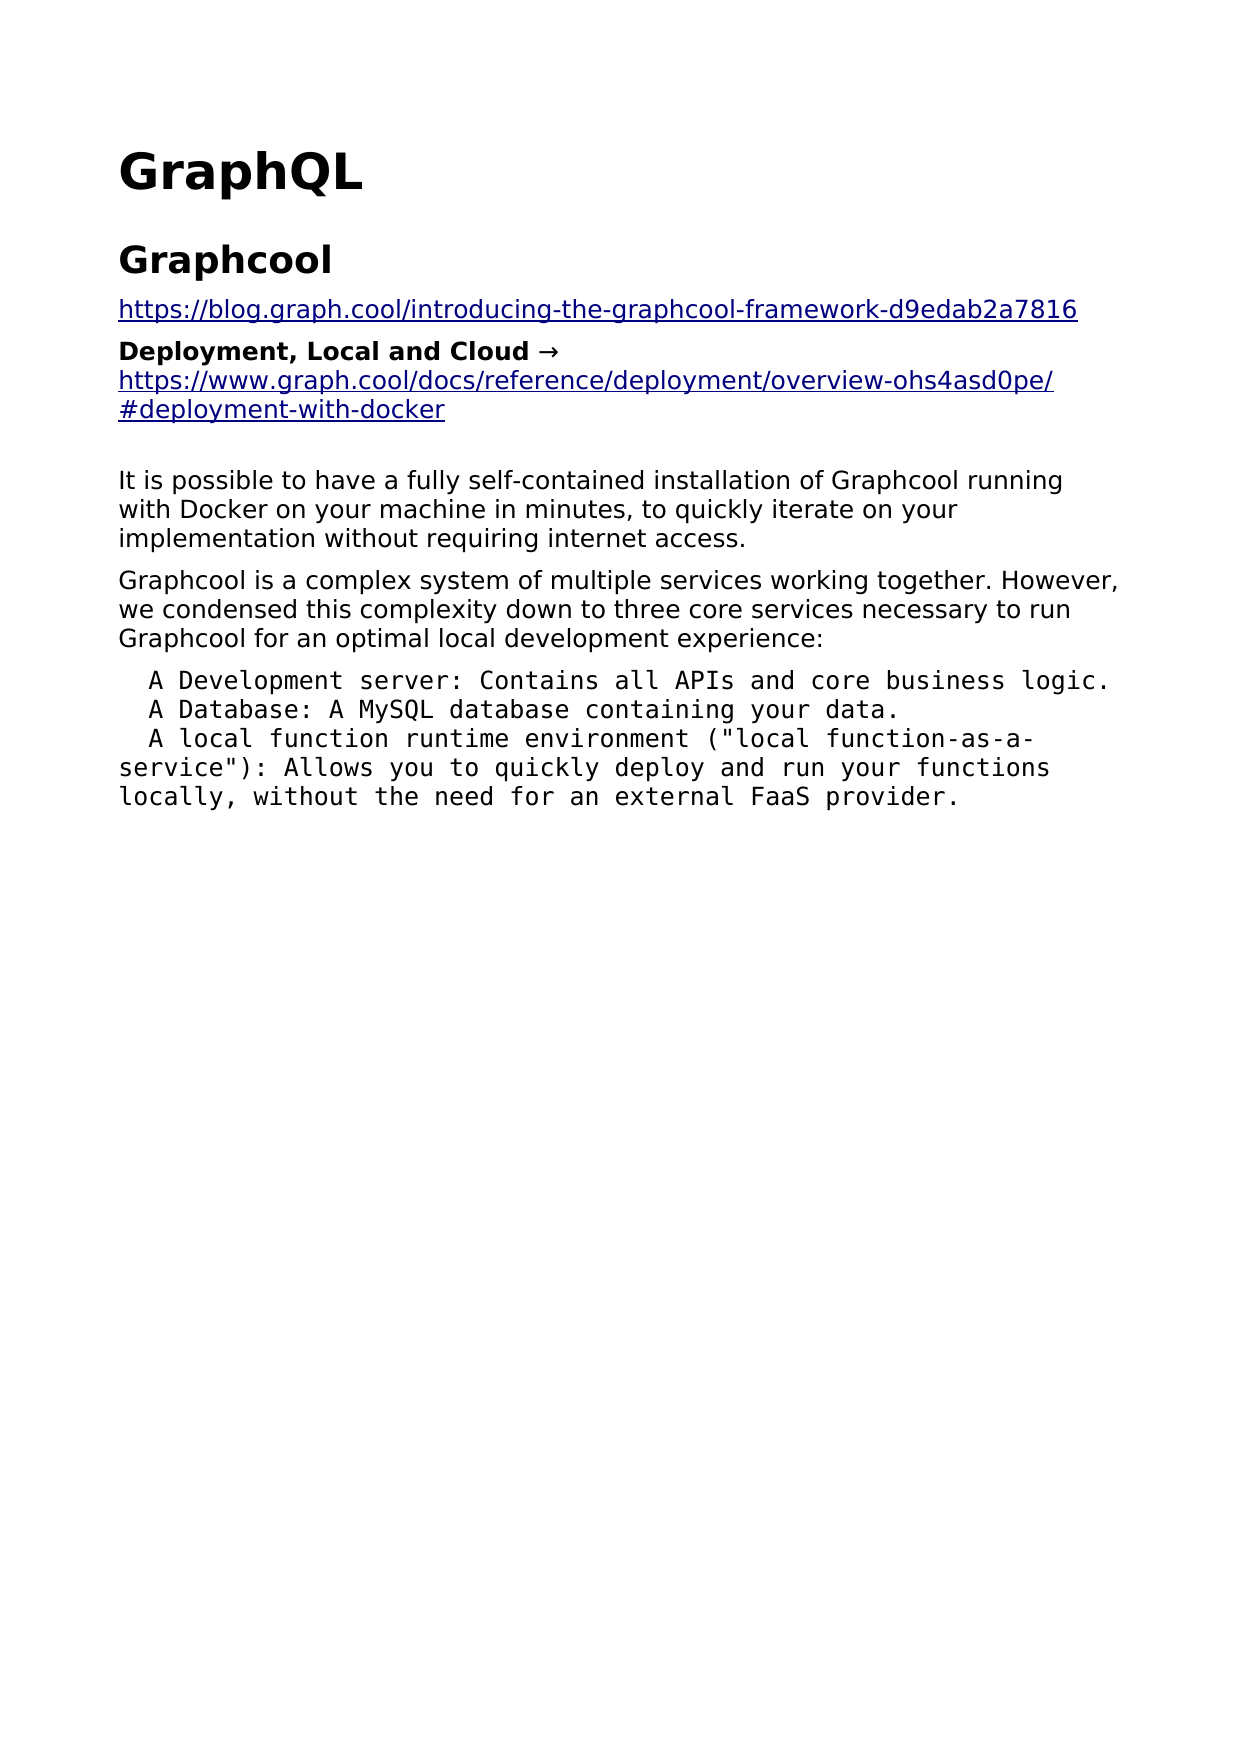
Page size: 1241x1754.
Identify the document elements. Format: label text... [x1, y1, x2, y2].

text https://blog.graph.cool/introducing-the-graphcool-framework-d9edab2a7816 [118, 295, 1122, 324]
text It is possible to have a fully self-contained installation of Graphcool running with Docker on your machine in minutes, to quickly iterate on your implementation without requiring internet access. [118, 466, 1122, 553]
subtitle Graphcool [118, 239, 1122, 282]
text Graphcool is a complex system of multiple services working together. However, we condensed this complexity down to three core services necessary to run Graphcool for an optimal local development experience: [118, 566, 1122, 653]
text Deployment, Local and Cloud → https://www.graph.cool/docs/reference/deployment/overview-ohs4asd0pe/#deployment-with-docker [118, 337, 1122, 453]
text A Development server: Contains all APIs and core business logic. A Database: A MySQL database containing your data. A local function runtime environment ("local function-as-a-service"): Allows you to quickly deploy and run your functions locally, without the need for an external FaaS provider. [118, 666, 1122, 812]
subtitle GraphQL [118, 143, 1122, 201]
